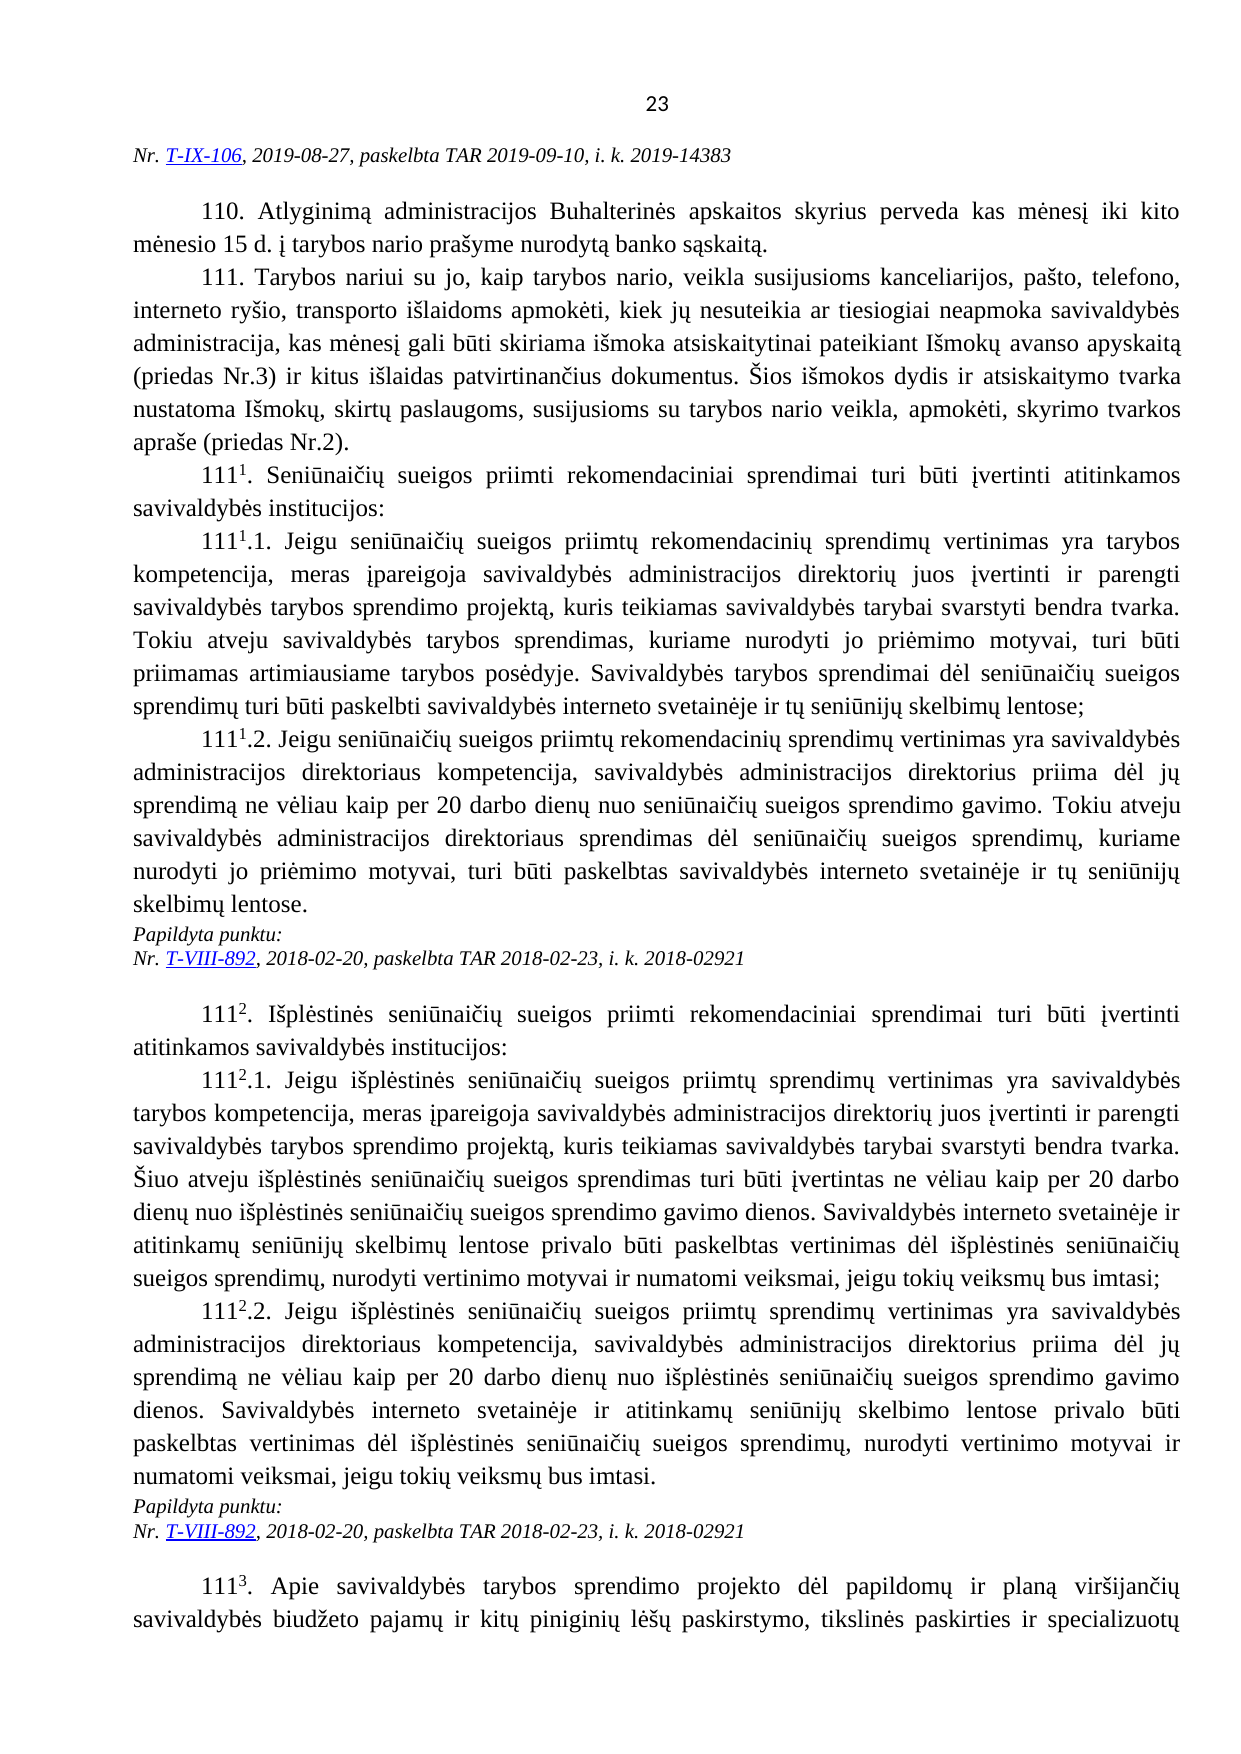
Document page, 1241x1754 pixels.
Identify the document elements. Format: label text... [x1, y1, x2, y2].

text 110. Atlyginimą administracijos Buhalterinės apskaitos skyrius perveda kas mėnesį iki kito mėnesio 15 d. į tarybos nario prašyme nurodytą banko sąskaitą. [133, 196, 1181, 258]
text Nr. T-VIII-892, 2018-02-20, paskelbta TAR 2018-02-23, i. k. 2018-02921 [133, 946, 1181, 970]
text Papildyta punktu: [133, 922, 1181, 946]
text 1112. Išplėstinės seniūnaičių sueigos priimti rekomendaciniai sprendimai turi būti įvertinti atitinkamos savivaldybės institucijos: [133, 999, 1181, 1061]
text 1111.2. Jeigu seniūnaičių sueigos priimtų rekomendacinių sprendimų vertinimas yra savivaldybės administracijos direktoriaus kompetencija, savivaldybės administracijos direktorius priima dėl jų sprendimą ne vėliau kaip per 20 darbo dienų nuo seniūnaičių sueigos sprendimo gavimo. Tokiu atveju savivaldybės administracijos direktoriaus sprendimas dėl seniūnaičių sueigos sprendimų, kuriame nurodyti jo priėmimo motyvai, turi būti paskelbtas savivaldybės interneto svetainėje ir tų seniūnijų skelbimų lentose. [133, 724, 1181, 918]
text 1111.1. Jeigu seniūnaičių sueigos priimtų rekomendacinių sprendimų vertinimas yra tarybos kompetencija, meras įpareigoja savivaldybės administracijos direktorių juos įvertinti ir parengti savivaldybės tarybos sprendimo projektą, kuris teikiamas savivaldybės tarybai svarstyti bendra tvarka. Tokiu atveju savivaldybės tarybos sprendimas, kuriame nurodyti jo priėmimo motyvai, turi būti priimamas artimiausiame tarybos posėdyje. Savivaldybės tarybos sprendimai dėl seniūnaičių sueigos sprendimų turi būti paskelbti savivaldybės interneto svetainėje ir tų seniūnijų skelbimų lentose; [133, 526, 1181, 720]
text 1113. Apie savivaldybės tarybos sprendimo projekto dėl papildomų ir planą viršijančių savivaldybės biudžeto pajamų ir kitų piniginių lėšų paskirstymo, tikslinės paskirties ir specializuotų [133, 1571, 1181, 1633]
text 1112.1. Jeigu išplėstinės seniūnaičių sueigos priimtų sprendimų vertinimas yra savivaldybės tarybos kompetencija, meras įpareigoja savivaldybės administracijos direktorių juos įvertinti ir parengti savivaldybės tarybos sprendimo projektą, kuris teikiamas savivaldybės tarybai svarstyti bendra tvarka. Šiuo atveju išplėstinės seniūnaičių sueigos sprendimas turi būti įvertintas ne vėliau kaip per 20 darbo dienų nuo išplėstinės seniūnaičių sueigos sprendimo gavimo dienos. Savivaldybės interneto svetainėje ir atitinkamų seniūnijų skelbimų lentose privalo būti paskelbtas vertinimas dėl išplėstinės seniūnaičių sueigos sprendimų, nurodyti vertinimo motyvai ir numatomi veiksmai, jeigu tokių veiksmų bus imtasi; [133, 1065, 1181, 1292]
text Nr. T-IX-106, 2019-08-27, paskelbta TAR 2019-09-10, i. k. 2019-14383 [133, 143, 1181, 167]
text Nr. T-VIII-892, 2018-02-20, paskelbta TAR 2018-02-23, i. k. 2018-02921 [133, 1518, 1181, 1543]
text 1111. Seniūnaičių sueigos priimti rekomendaciniai sprendimai turi būti įvertinti atitinkamos savivaldybės institucijos: [133, 460, 1181, 522]
text 111. Tarybos nariui su jo, kaip tarybos nario, veikla susijusioms kanceliarijos, pašto, telefono, interneto ryšio, transporto išlaidoms apmokėti, kiek jų nesuteikia ar tiesiogiai neapmoka savivaldybės administracija, kas mėnesį gali būti skiriama išmoka atsiskaitytinai pateikiant Išmokų avanso apyskaitą (priedas Nr.3) ir kitus išlaidas patvirtinančius dokumentus. Šios išmokos dydis ir atsiskaitymo tvarka nustatoma Išmokų, skirtų paslaugoms, susijusioms su tarybos nario veikla, apmokėti, skyrimo tvarkos apraše (priedas Nr.2). [133, 262, 1181, 456]
text Papildyta punktu: [133, 1494, 1181, 1518]
text 1112.2. Jeigu išplėstinės seniūnaičių sueigos priimtų sprendimų vertinimas yra savivaldybės administracijos direktoriaus kompetencija, savivaldybės administracijos direktorius priima dėl jų sprendimą ne vėliau kaip per 20 darbo dienų nuo išplėstinės seniūnaičių sueigos sprendimo gavimo dienos. Savivaldybės interneto svetainėje ir atitinkamų seniūnijų skelbimo lentose privalo būti paskelbtas vertinimas dėl išplėstinės seniūnaičių sueigos sprendimų, nurodyti vertinimo motyvai ir numatomi veiksmai, jeigu tokių veiksmų bus imtasi. [133, 1296, 1181, 1490]
